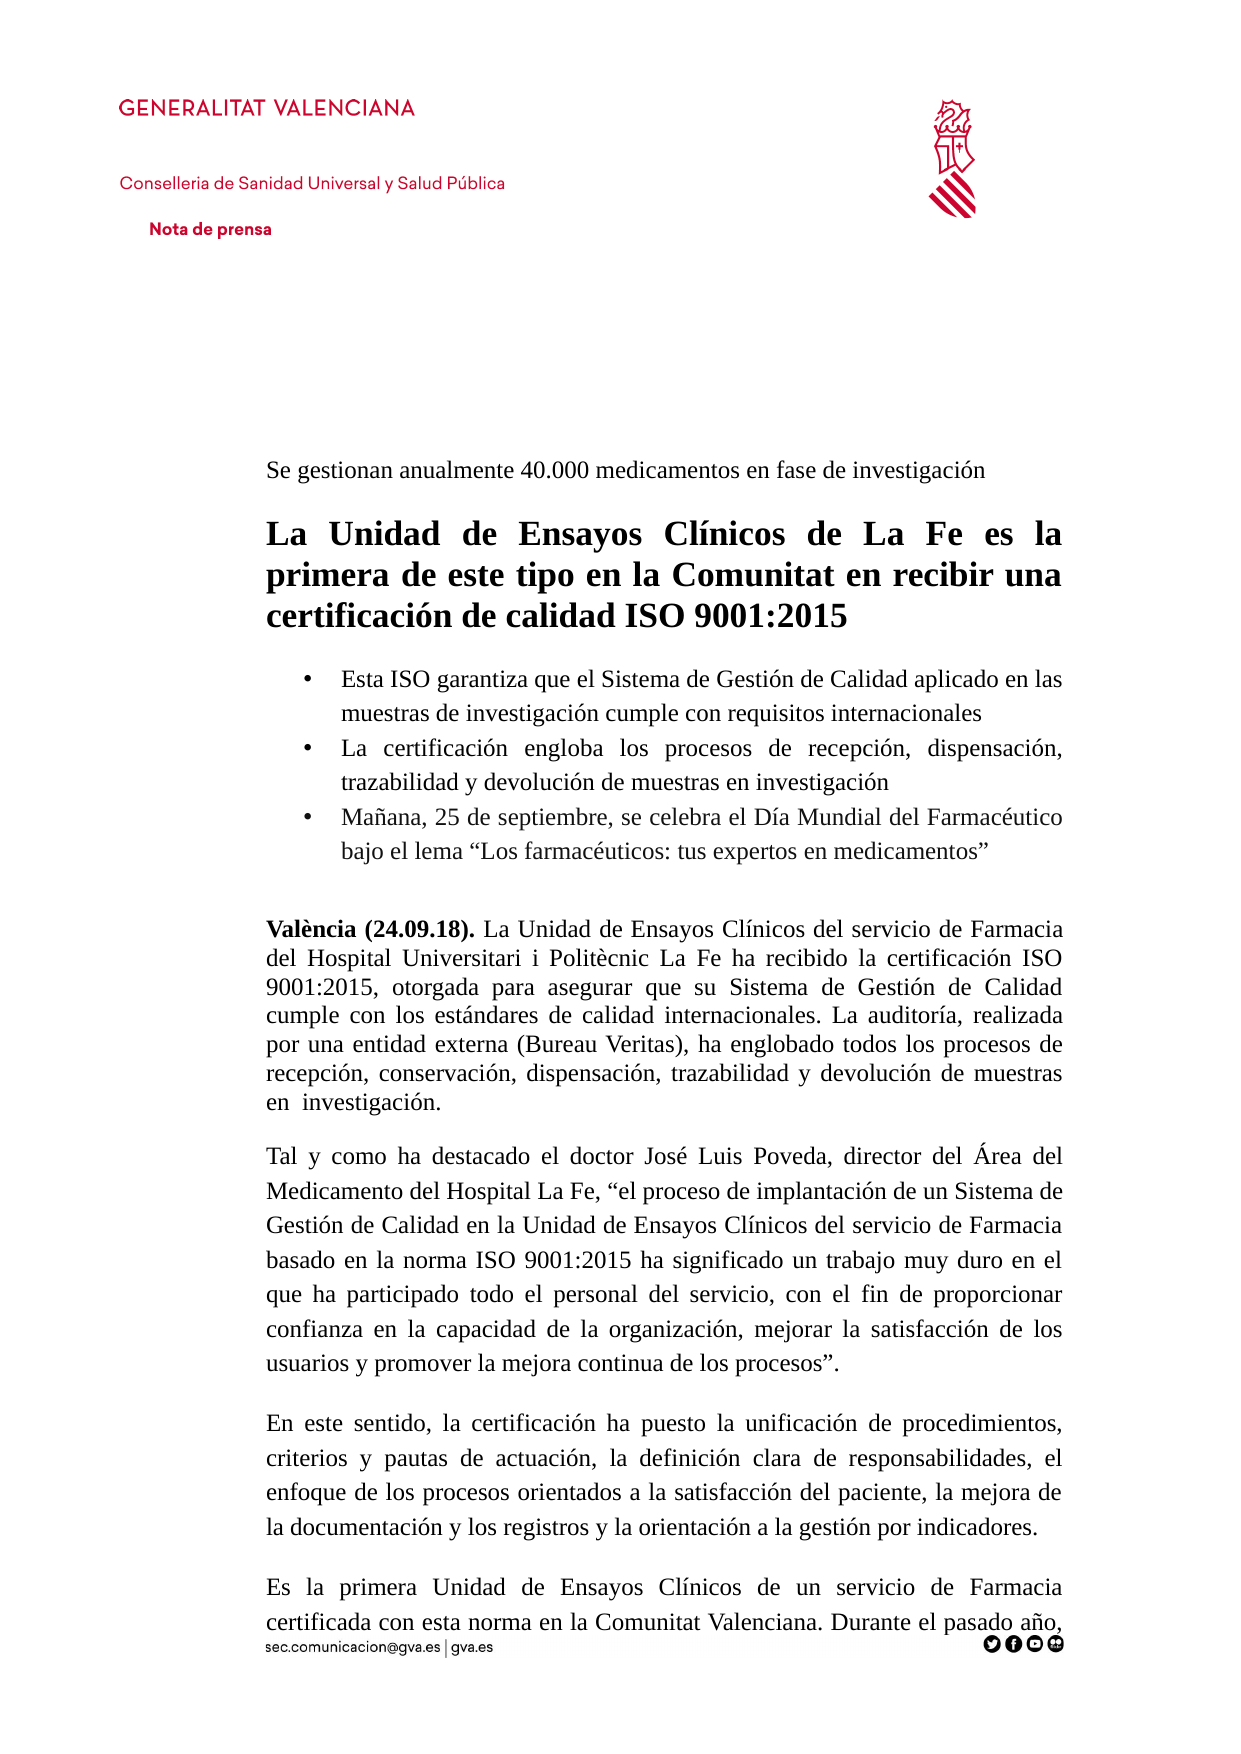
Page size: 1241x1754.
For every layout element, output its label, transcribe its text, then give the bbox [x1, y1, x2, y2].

text Es la primera Unidad de Ensayos Clínicos de un servicio de Farmacia certificada con esta norma en la Comunitat Valenciana. Durante el pasado año, [266, 1572, 1064, 1635]
list Esta ISO garantiza que el Sistema de Gestión de Calidad aplicado en las muestras de investigación cumple con requisitos internacionales [303, 664, 1064, 727]
list Mañana, 25 de septiembre, se celebra el Día Mundial del Farmacéutico bajo el lema “Los farmacéuticos: tus expertos en medicamentos” [303, 802, 1064, 865]
text Tal y como ha destacado el doctor José Luis Poveda, director del Área del Medicamento del Hospital La Fe, “el proceso de implantación de un Sistema de Gestión de Calidad en la Unidad de Ensayos Clínicos del servicio de Farmacia basado en la norma ISO 9001:2015 ha significado un trabajo muy duro en el que ha participado todo el personal del servicio, con el fin de proporcionar confianza en la capacidad de la organización, mejorar la satisfacción de los usuarios y promover la mejora continua de los procesos”. [266, 1141, 1064, 1377]
text València (24.09.18). La Unidad de Ensayos Clínicos del servicio de Farmacia del Hospital Universitari i Politècnic La Fe ha recibido la certificación ISO 9001:2015, otorgada para asegurar que su Sistema de Gestión de Calidad cumple con los estándares de calidad internacionales. La auditoría, realizada por una entidad externa (Bureau Veritas), ha englobado todos los procesos de recepción, conservación, dispensación, trazabilidad y devolución de muestras en investigación. [266, 914, 1064, 1115]
text En este sentido, la certificación ha puesto la unificación de procedimientos, criterios y pautas de actuación, la definición clara de responsabilidades, el enfoque de los procesos orientados a la satisfacción del paciente, la mejora de la documentación y los registros y la orientación a la gestión por indicadores. [266, 1408, 1064, 1541]
list La certificación engloba los procesos de recepción, dispensación, trazabilidad y devolución de muestras en investigación [303, 733, 1064, 796]
text La Unidad de Ensayos Clínicos de La Fe es la primera de este tipo en la Comunitat en recibir una certificación de calidad ISO 9001:2015 [266, 513, 1064, 635]
picture [119, 99, 976, 239]
text Se gestionan anualmente 40.000 medicamentos en fase de investigación [266, 455, 1064, 484]
picture [265, 1635, 1064, 1658]
